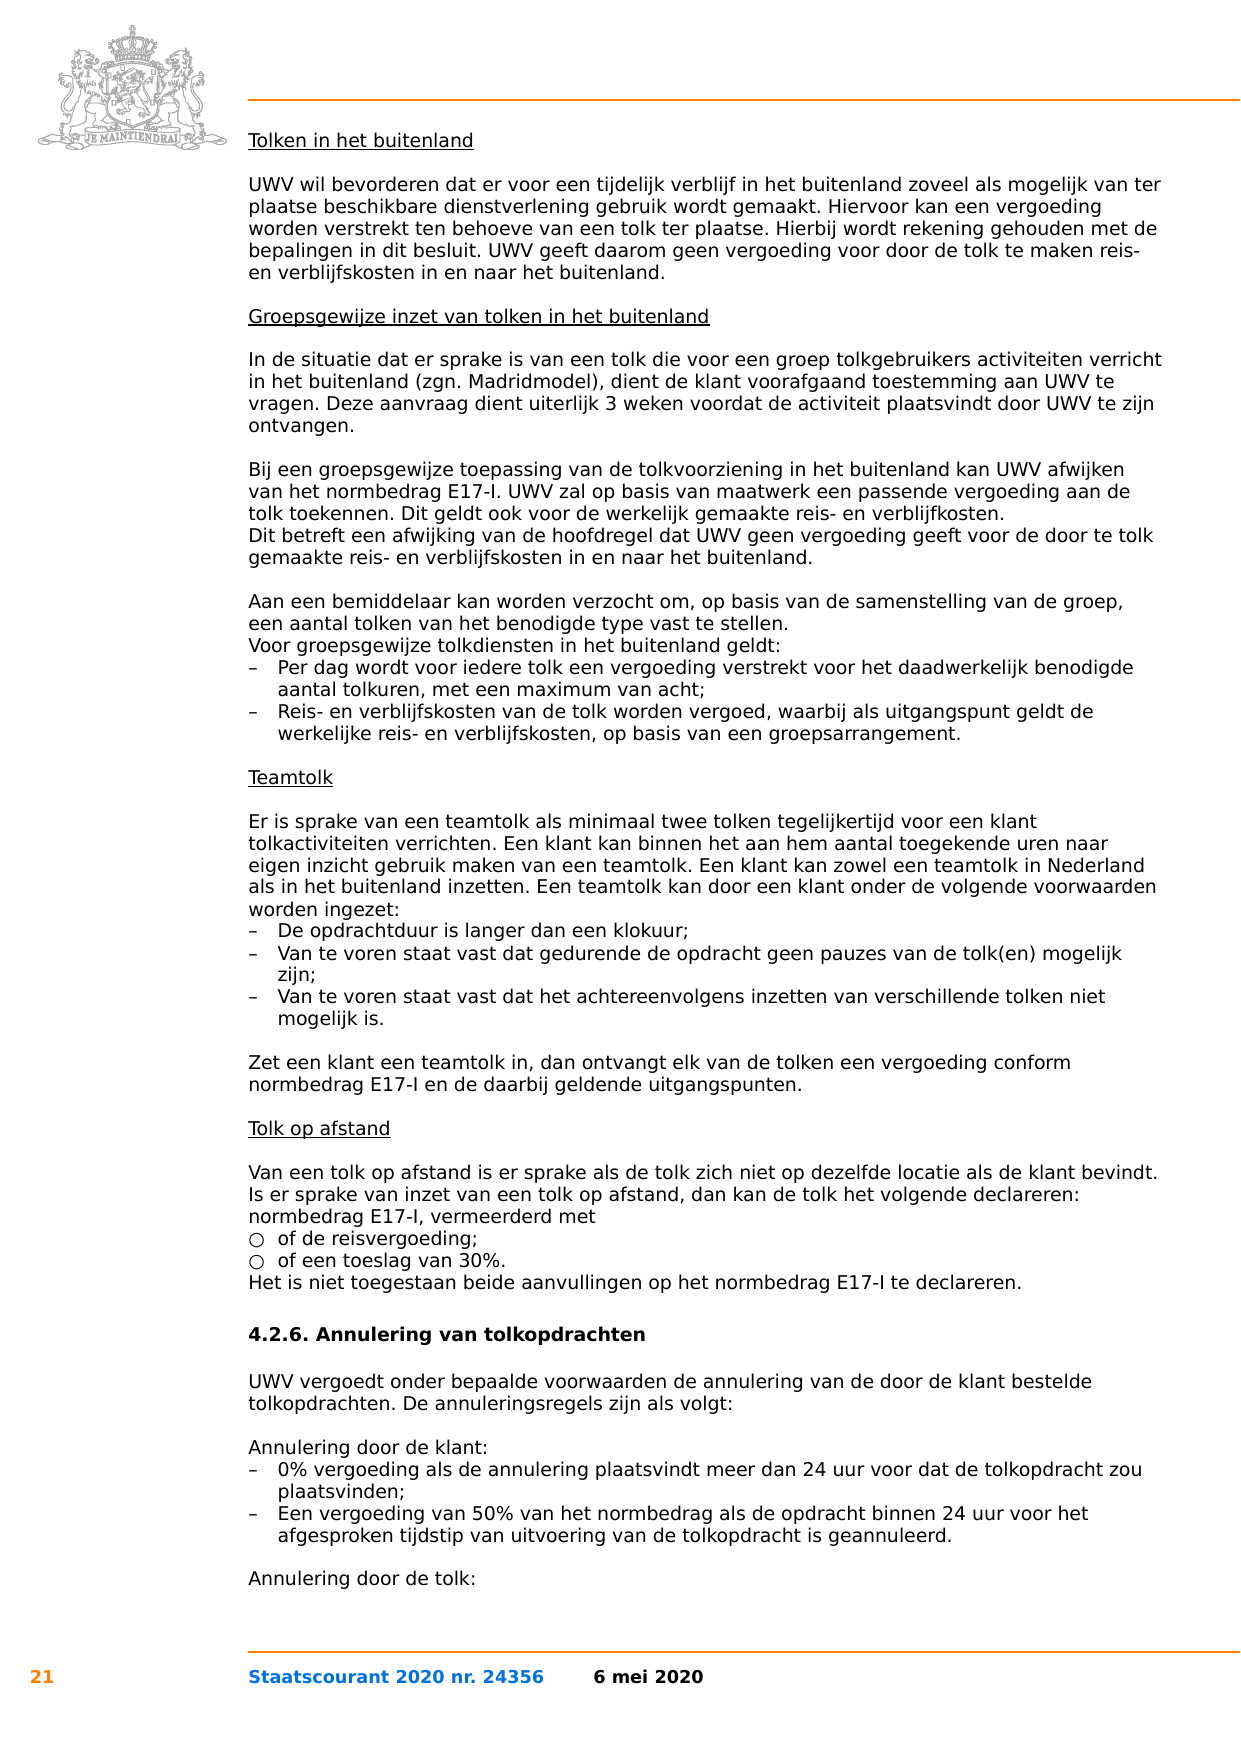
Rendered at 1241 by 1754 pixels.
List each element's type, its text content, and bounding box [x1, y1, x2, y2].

subtitle Tolken in het buitenland [248, 130, 1163, 152]
text – Reis- en verblijfskosten van de tolk worden vergoed, waarbij als uitgangspunt geldt de werkelijke reis- en verblijfskosten, op basis van een groepsarrangement. [248, 701, 1163, 745]
text Annulering door de klant: [248, 1437, 1163, 1458]
text – Van te voren staat vast dat gedurende de opdracht geen pauzes van de tolk(en) mogelijk zijn; [248, 942, 1163, 986]
subtitle Groepsgewijze inzet van tolken in het buitenland [248, 306, 1163, 327]
text ○ of een toeslag van 30%. [248, 1250, 1163, 1272]
text – Van te voren staat vast dat het achtereenvolgens inzetten van verschillende tolken niet mogelijk is. [248, 986, 1163, 1030]
text Van een tolk op afstand is er sprake als de tolk zich niet op dezelfde locatie als de klant bevindt. Is er sprake van inzet van een tolk op afstand, dan kan de tolk het volgende declareren: normbedrag E17-I, vermeerderd met [248, 1162, 1163, 1228]
text Bij een groepsgewijze toepassing van de tolkvoorziening in het buitenland kan UWV afwijken van het normbedrag E17-I. UWV zal op basis van maatwerk een passende vergoeding aan de tolk toekennen. Dit geldt ook voor de werkelijk gemaakte reis- en verblijfkosten. [248, 459, 1163, 525]
text Dit betreft een afwijking van de hoofdregel dat UWV geen vergoeding geeft voor de door te tolk gemaakte reis- en verblijfskosten in en naar het buitenland. [248, 525, 1163, 569]
text Voor groepsgewijze tolkdiensten in het buitenland geldt: [248, 635, 1163, 657]
text – Een vergoeding van 50% van het normbedrag als de opdracht binnen 24 uur voor het afgesproken tijdstip van uitvoering van de tolkopdracht is geannuleerd. [248, 1502, 1163, 1546]
picture [38, 25, 227, 150]
text UWV vergoedt onder bepaalde voorwaarden de annulering van de door de klant bestelde tolkopdrachten. De annuleringsregels zijn als volgt: [248, 1371, 1163, 1415]
text In de situatie dat er sprake is van een tolk die voor een groep tolkgebruikers activiteiten verricht in het buitenland (zgn. Madridmodel), dient de klant voorafgaand toestemming aan UWV te vragen. Deze aanvraag dient uiterlijk 3 weken voordat de activiteit plaatsvindt door UWV te zijn ontvangen. [248, 349, 1163, 437]
text – Per dag wordt voor iedere tolk een vergoeding verstrekt voor het daadwerkelijk benodigde aantal tolkuren, met een maximum van acht; [248, 657, 1163, 701]
text Het is niet toegestaan beide aanvullingen op het normbedrag E17-I te declareren. [248, 1272, 1163, 1294]
text – 0% vergoeding als de annulering plaatsvindt meer dan 24 uur voor dat de tolkopdracht zou plaatsvinden; [248, 1458, 1163, 1502]
subtitle 4.2.6. Annulering van tolkopdrachten [248, 1324, 1163, 1346]
text UWV wil bevorderen dat er voor een tijdelijk verblijf in het buitenland zoveel als mogelijk van ter plaatse beschikbare dienstverlening gebruik wordt gemaakt. Hiervoor kan een vergoeding worden verstrekt ten behoeve van een tolk ter plaatse. Hierbij wordt rekening gehouden met de bepalingen in dit besluit. UWV geeft daarom geen vergoeding voor door de tolk te maken reis- en verblijfskosten in en naar het buitenland. [248, 174, 1163, 284]
subtitle Tolk op afstand [248, 1118, 1163, 1140]
text Zet een klant een teamtolk in, dan ontvangt elk van de tolken een vergoeding conform normbedrag E17-I en de daarbij geldende uitgangspunten. [248, 1052, 1163, 1096]
text Annulering door de tolk: [248, 1568, 1163, 1590]
text ○ of de reisvergoeding; [248, 1228, 1163, 1250]
subtitle Teamtolk [248, 767, 1163, 789]
text Er is sprake van een teamtolk als minimaal twee tolken tegelijkertijd voor een klant tolkactiviteiten verrichten. Een klant kan binnen het aan hem aantal toegekende uren naar eigen inzicht gebruik maken van een teamtolk. Een klant kan zowel een teamtolk in Nederland als in het buitenland inzetten. Een teamtolk kan door een klant onder de volgende voorwaarden worden ingezet: [248, 811, 1163, 920]
text Aan een bemiddelaar kan worden verzocht om, op basis van de samenstelling van de groep, een aantal tolken van het benodigde type vast te stellen. [248, 591, 1163, 635]
text – De opdrachtduur is langer dan een klokuur; [248, 920, 1163, 942]
